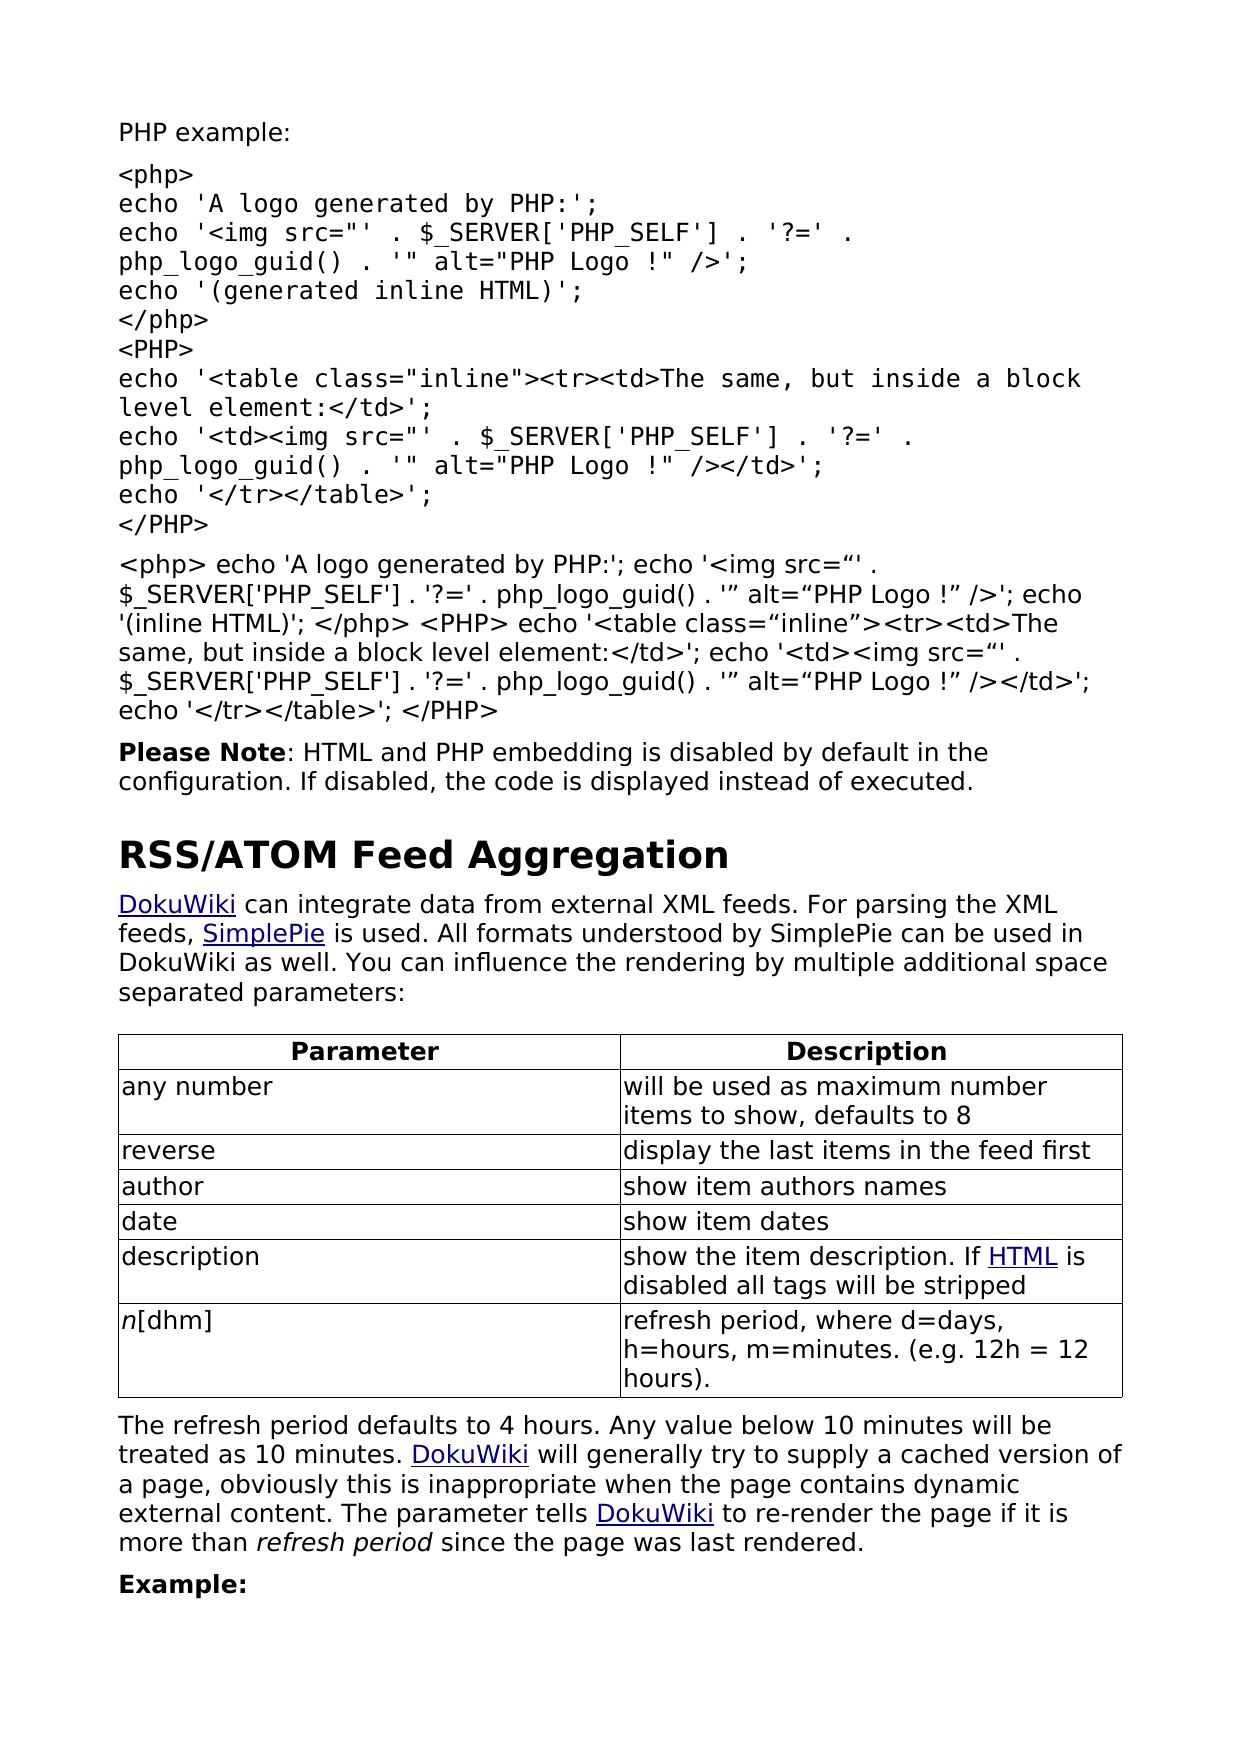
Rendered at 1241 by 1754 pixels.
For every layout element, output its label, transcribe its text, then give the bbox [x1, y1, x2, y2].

subtitle RSS/ATOM Feed Aggregation [118, 834, 1122, 878]
text <php> echo 'A logo generated by PHP:'; echo '<img src=“' . $_SERVER['PHP_SELF'] . '?=' . php_logo_guid() . '” alt=“PHP Logo !” />'; echo '(inline HTML)'; </php> <PHP> echo '<table class=“inline”><tr><td>The same, but inside a block level element:</td>'; echo '<td><img src=“' . $_SERVER['PHP_SELF'] . '?=' . php_logo_guid() . '” alt=“PHP Logo !” /></td>'; echo '</tr></table>'; </PHP> [118, 551, 1122, 726]
table_cell date [119, 1205, 620, 1239]
table_cell refresh period, where d=days, h=hours, m=minutes. (e.g. 12h = 12 hours). [621, 1304, 1122, 1397]
table_cell display the last items in the feed first [621, 1135, 1122, 1169]
text <php> echo 'A logo generated by PHP:'; echo '<img src="' . $_SERVER['PHP_SELF'] . '?=' . php_logo_guid() . '" alt="PHP Logo !" />'; echo '(generated inline HTML)'; </php> <PHP> echo '<table class="inline"><tr><td>The same, but inside a block level element:</td>'; echo '<td><img src="' . $_SERVER['PHP_SELF'] . '?=' . php_logo_guid() . '" alt="PHP Logo !" /></td>'; echo '</tr></table>'; </PHP> [118, 160, 1122, 539]
text The refresh period defaults to 4 hours. Any value below 10 minutes will be treated as 10 minutes. DokuWiki will generally try to supply a cached version of a page, obviously this is inappropriate when the page contains dynamic external content. The parameter tells DokuWiki to re-render the page if it is more than refresh period since the page was last rendered. [118, 1411, 1122, 1557]
table_cell description [119, 1240, 620, 1303]
table_cell any number [119, 1070, 620, 1133]
table_cell show item authors names [621, 1170, 1122, 1204]
table_cell show item dates [621, 1205, 1122, 1239]
table_header Parameter [119, 1035, 620, 1069]
text Example: [118, 1570, 1122, 1599]
table_header Description [621, 1035, 1122, 1069]
table_cell n[dhm] [119, 1304, 620, 1397]
text Please Note: HTML and PHP embedding is disabled by default in the configuration. If disabled, the code is displayed instead of executed. [118, 738, 1122, 797]
table_cell author [119, 1170, 620, 1204]
table_cell will be used as maximum number items to show, defaults to 8 [621, 1070, 1122, 1133]
text DokuWiki can integrate data from external XML feeds. For parsing the XML feeds, SimplePie is used. All formats understood by SimplePie can be used in DokuWiki as well. You can influence the rendering by multiple additional space separated parameters: [118, 890, 1122, 1007]
text PHP example: [118, 118, 1122, 147]
table_cell show the item description. If HTML is disabled all tags will be stripped [621, 1240, 1122, 1303]
table_cell reverse [119, 1135, 620, 1169]
